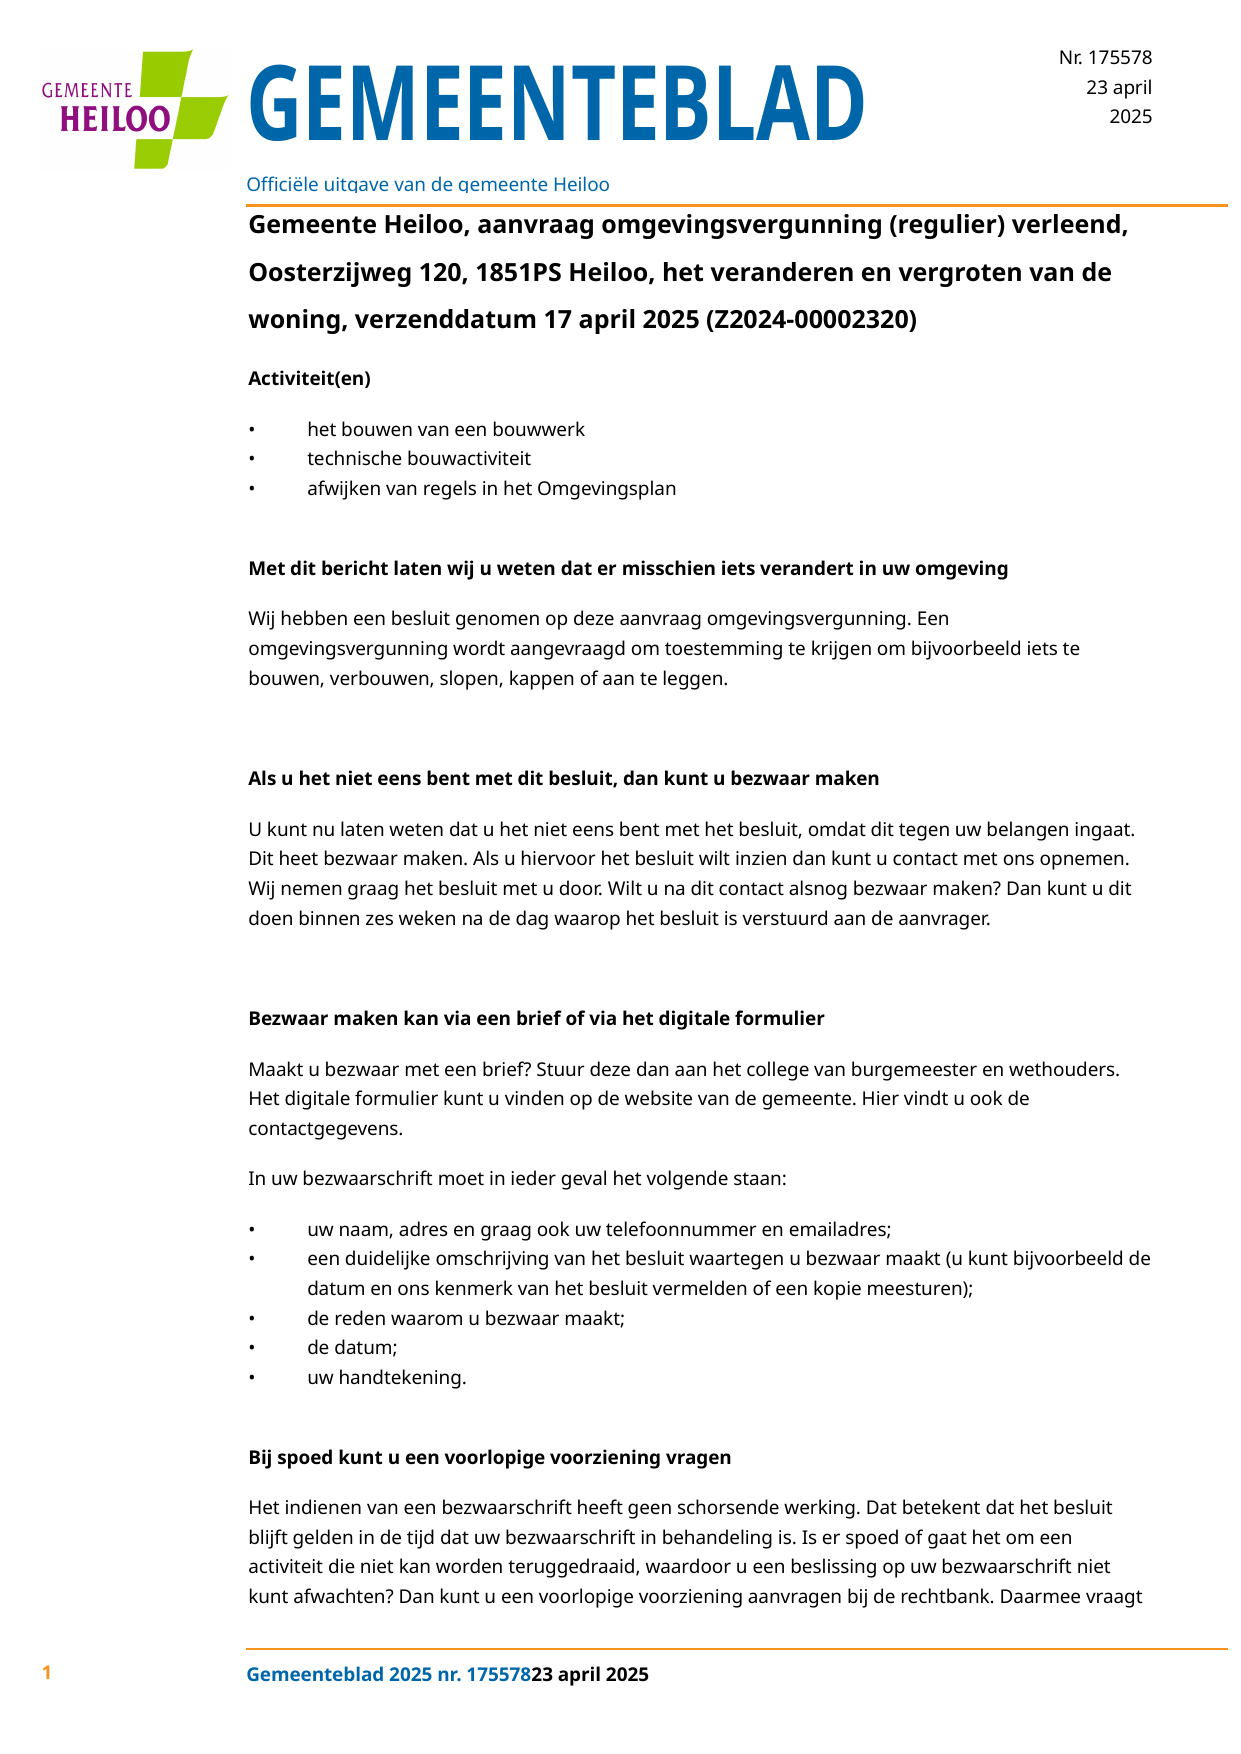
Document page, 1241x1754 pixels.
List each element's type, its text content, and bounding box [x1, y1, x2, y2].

list een duidelijke omschrijving van het besluit waartegen u bezwaar maakt (u kunt bijvoorbeeld de datum en ons kenmerk van het besluit vermelden of een kopie meesturen); [248, 1246, 1152, 1301]
list technische bouwactiviteit [248, 446, 1152, 471]
text Gemeente Heiloo, aanvraag omgevingsvergunning (regulier) verleend, Oosterzijweg 120, 1851PS Heiloo, het veranderen en vergroten van de woning, verzenddatum 17 april 2025 (Z2024-00002320) [248, 207, 1152, 336]
list uw handtekening. [248, 1364, 1152, 1389]
text Bezwaar maken kan via een brief of via het digitale formulier [248, 1006, 1152, 1031]
text Activiteit(en) [248, 366, 1152, 391]
picture [41, 47, 231, 172]
text Met dit bericht laten wij u weten dat er misschien iets verandert in uw omgeving [248, 555, 1152, 581]
text Maakt u bezwaar met een brief? Stuur deze dan aan het college van burgemeester en wethouders. Het digitale formulier kunt u vinden op de website van de gemeente. Hier vindt u ook de contactgegevens. [248, 1056, 1152, 1141]
list afwijken van regels in het Omgevingsplan [248, 475, 1152, 501]
text Wij hebben een besluit genomen op deze aanvraag omgevingsvergunning. Een omgevingsvergunning wordt aangevraagd om toestemming te krijgen om bijvoorbeeld iets te bouwen, verbouwen, slopen, kappen of aan te leggen. [248, 606, 1152, 690]
list uw naam, adres en graag ook uw telefoonnummer en emailadres; [248, 1216, 1152, 1242]
text Het indienen van een bezwaarschrift heeft geen schorsende werking. Dat betekent dat het besluit blijft gelden in de tijd dat uw bezwaarschrift in behandeling is. Is er spoed of gaat het om een activiteit die niet kan worden teruggedraaid, waardoor u een beslissing op uw bezwaarschrift niet kunt afwachten? Dan kunt u een voorlopige voorziening aanvragen bij de rechtbank. Daarmee vraagt [248, 1494, 1152, 1609]
list de datum; [248, 1334, 1152, 1360]
text U kunt nu laten weten dat u het niet eens bent met het besluit, omdat dit tegen uw belangen ingaat. Dit heet bezwaar maken. Als u hiervoor het besluit wilt inzien dan kunt u contact met ons opnemen. Wij nemen graag het besluit met u door. Wilt u na dit contact alsnog bezwaar maken? Dan kunt u dit doen binnen zes weken na de dag waarop het besluit is verstuurd aan de aanvrager. [248, 816, 1152, 930]
list het bouwen van een bouwwerk [248, 416, 1152, 442]
text In uw bezwaarschrift moet in ieder geval het volgende staan: [248, 1166, 1152, 1191]
text Bij spoed kunt u een voorlopige voorziening vragen [248, 1444, 1152, 1469]
text Als u het niet eens bent met dit besluit, dan kunt u bezwaar maken [248, 766, 1152, 791]
list de reden waarom u bezwaar maakt; [248, 1305, 1152, 1330]
